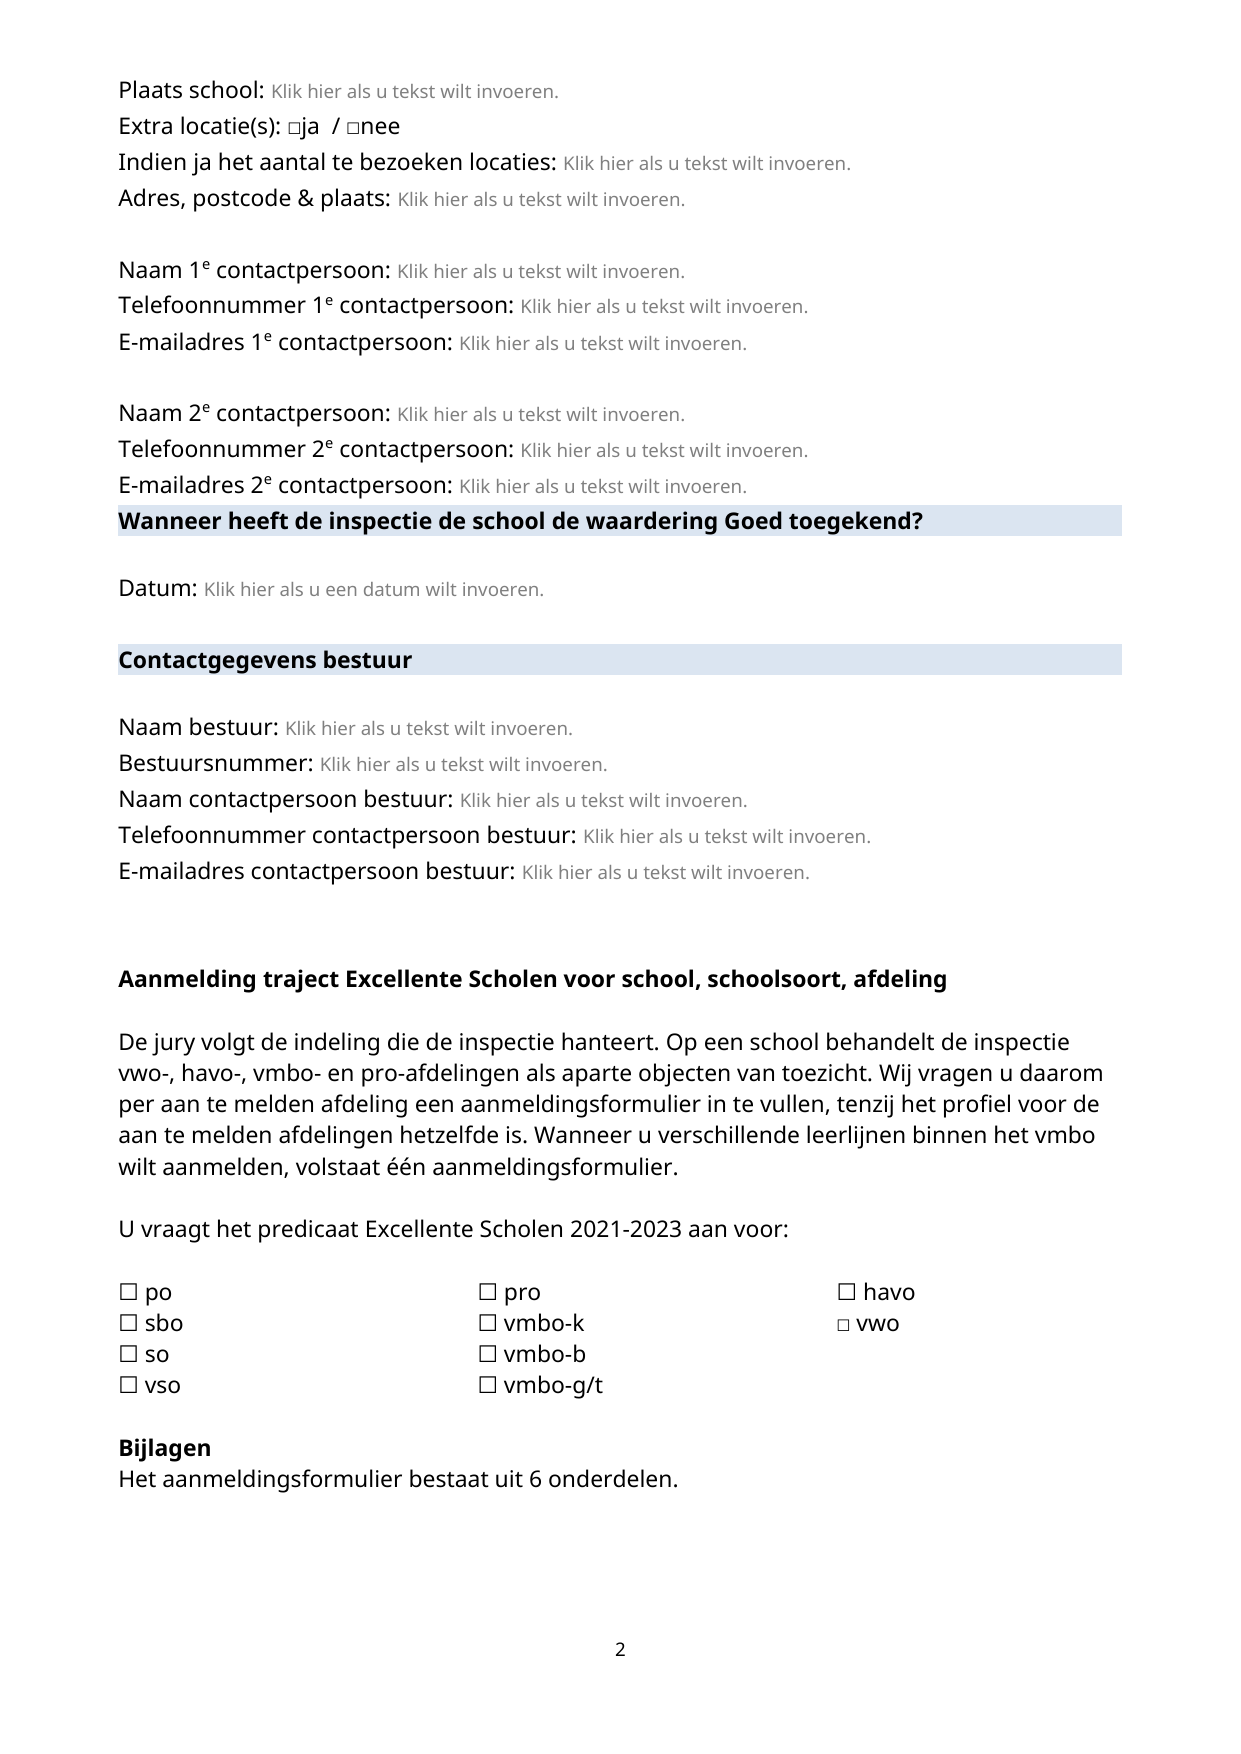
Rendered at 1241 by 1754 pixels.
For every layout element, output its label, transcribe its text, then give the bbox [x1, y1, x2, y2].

text Naam bestuur: Klik hier als u tekst wilt invoeren. [118, 711, 1122, 743]
text Het aanmeldingsformulier bestaat uit 6 onderdelen. [118, 1463, 1122, 1494]
text U vraagt het predicaat Excellente Scholen 2021-2023 aan voor: [118, 1213, 1122, 1244]
text Naam 2e contactpersoon: Klik hier als u tekst wilt invoeren. [118, 397, 1122, 428]
text ☐ po [118, 1275, 403, 1307]
text Telefoonnummer 1e contactpersoon: Klik hier als u tekst wilt invoeren. [118, 289, 1122, 321]
text ☐ havo [836, 1275, 1122, 1307]
text ☐ vmbo-g/t [477, 1369, 763, 1400]
text Plaats school: Klik hier als u tekst wilt invoeren. [118, 74, 1122, 105]
text De jury volgt de indeling die de inspectie hanteert. Op een school behandelt de inspectie vwo-, havo-, vmbo- en pro-afdelingen als aparte objecten van toezicht. Wij vragen u daarom per aan te melden afdeling een aanmeldingsformulier in te vullen, tenzij het profiel voor de aan te melden afdelingen hetzelfde is. Wanneer u verschillende leerlijnen binnen het vmbo wilt aanmelden, volstaat één aanmeldingsformulier. [118, 1025, 1122, 1182]
text Telefoonnummer 2e contactpersoon: Klik hier als u tekst wilt invoeren. [118, 433, 1122, 464]
text ☐ vmbo-b [477, 1338, 763, 1369]
text Aanmelding traject Excellente Scholen voor school, schoolsoort, afdeling [118, 963, 1122, 994]
text ☐ vmbo-k [477, 1307, 763, 1338]
text Bijlagen [118, 1432, 1122, 1463]
text Bestuursnummer: Klik hier als u tekst wilt invoeren. [118, 747, 1122, 778]
text ☐ sbo [118, 1307, 403, 1338]
text ☐ vso [118, 1369, 403, 1400]
text E-mailadres 1e contactpersoon: Klik hier als u tekst wilt invoeren. [118, 325, 1122, 357]
text E-mailadres contactpersoon bestuur: Klik hier als u tekst wilt invoeren. [118, 855, 1122, 886]
text Adres, postcode & plaats: Klik hier als u tekst wilt invoeren. [118, 182, 1122, 213]
text Telefoonnummer contactpersoon bestuur: Klik hier als u tekst wilt invoeren. [118, 819, 1122, 850]
text Naam contactpersoon bestuur: Klik hier als u tekst wilt invoeren. [118, 783, 1122, 814]
text E-mailadres 2e contactpersoon: Klik hier als u tekst wilt invoeren. [118, 469, 1122, 500]
text Datum: Klik hier als u een datum wilt invoeren. [118, 572, 1122, 603]
text Wanneer heeft de inspectie de school de waardering Goed toegekend? [118, 505, 1122, 536]
text Naam 1e contactpersoon: Klik hier als u tekst wilt invoeren. [118, 253, 1122, 285]
text ☐ pro [477, 1275, 763, 1307]
text ☐ vwo [836, 1307, 1122, 1338]
text Contactgegevens bestuur [118, 644, 1122, 675]
text Indien ja het aantal te bezoeken locaties: Klik hier als u tekst wilt invoeren. [118, 146, 1122, 177]
text Extra locatie(s): ☐ja / ☐nee [118, 110, 1122, 141]
text ☐ so [118, 1338, 403, 1369]
